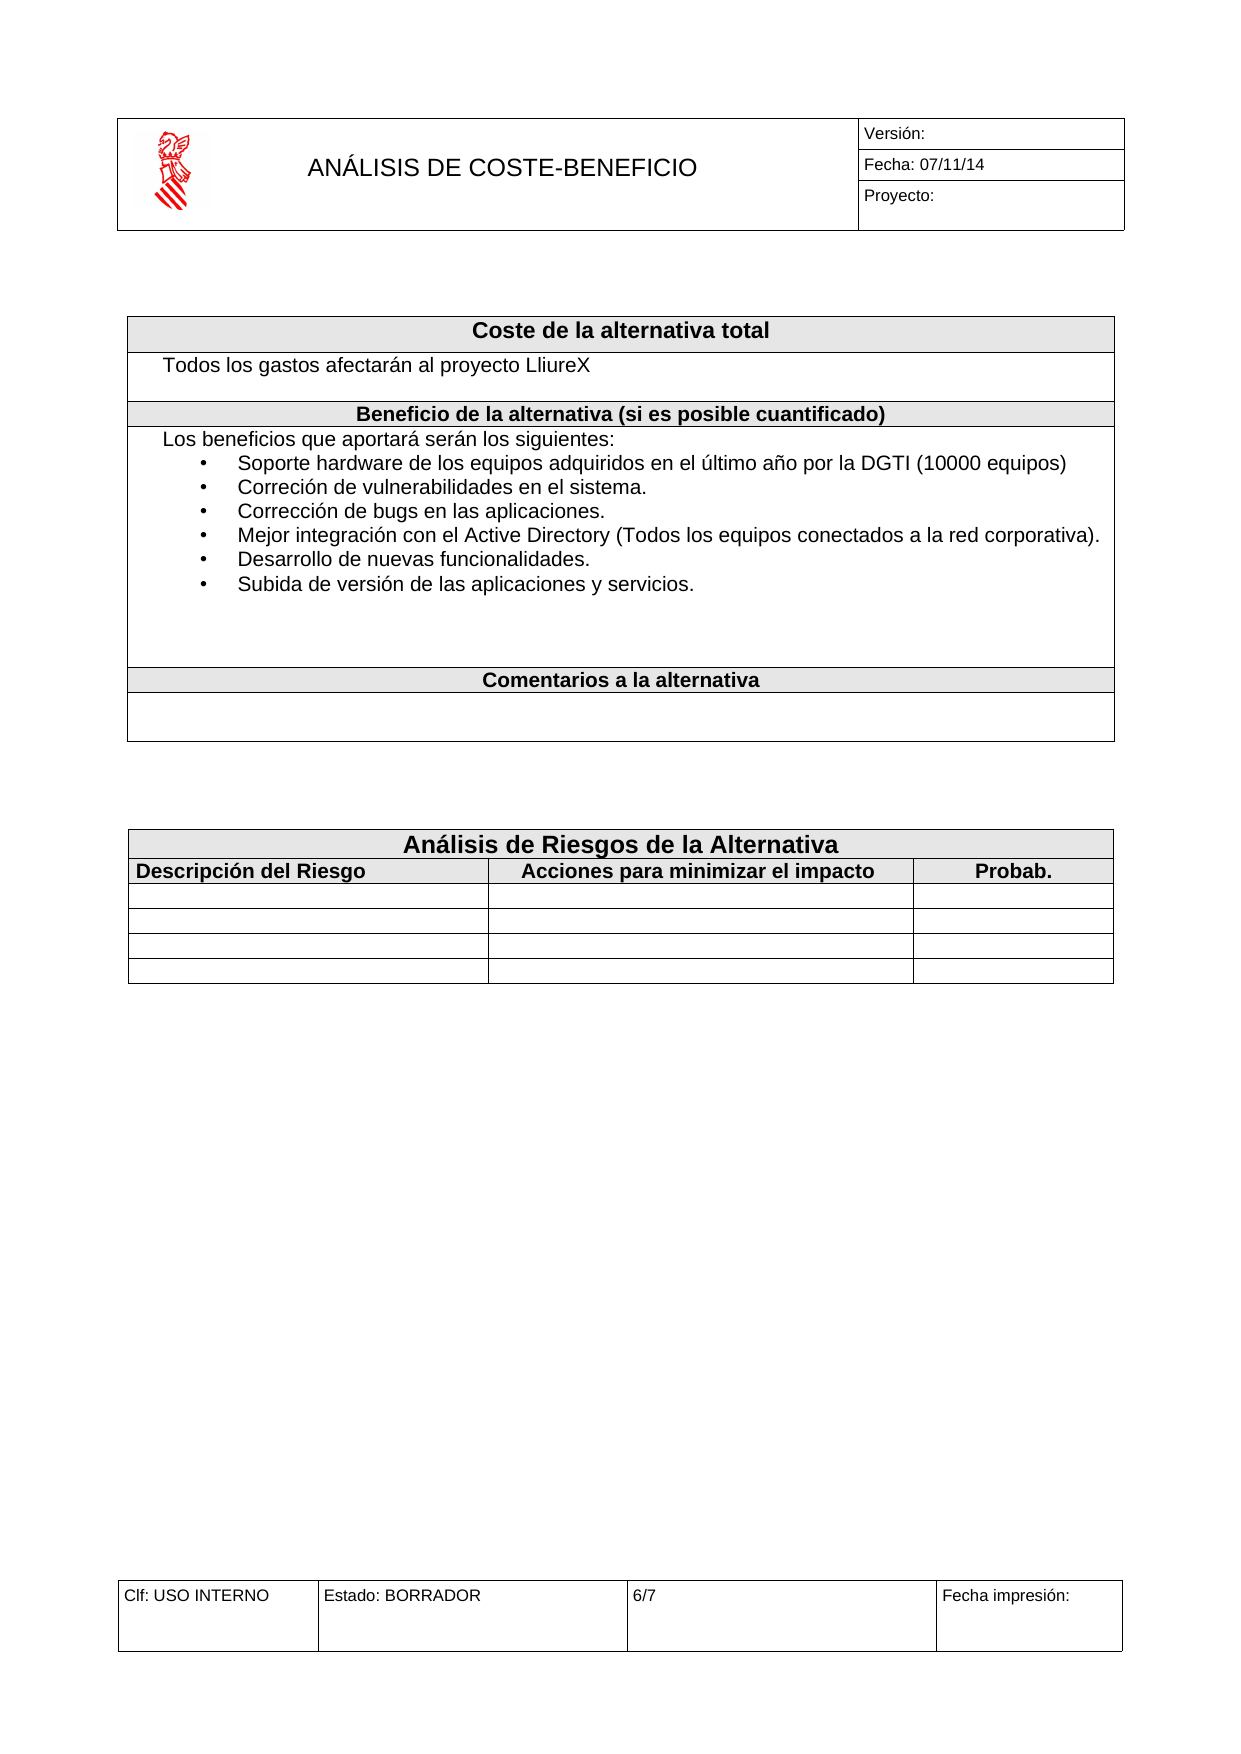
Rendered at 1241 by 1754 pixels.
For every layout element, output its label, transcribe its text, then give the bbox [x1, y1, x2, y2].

table_header Análisis de Riesgos de la Alternativa [129, 830, 1113, 858]
table_cell [128, 693, 1114, 741]
table_cell [489, 909, 913, 933]
picture [133, 131, 212, 210]
table_cell [129, 934, 488, 958]
table_cell [914, 884, 1113, 908]
table_cell [129, 959, 488, 983]
table_cell [914, 909, 1113, 933]
table_cell [129, 884, 488, 908]
table_cell [914, 959, 1113, 983]
table_cell Descripción del Riesgo [129, 859, 488, 883]
table_header Coste de la alternativa total [128, 317, 1114, 352]
table_cell [129, 909, 488, 933]
table_cell Acciones para minimizar el impacto [489, 859, 913, 883]
table_cell Los beneficios que aportará serán los siguientes: Soporte hardware de los equipos adquiridos en el último año por la DGTI (10000 equipos) Correción de vulnerabilidades en el sistema. Corrección de bugs en las aplicaciones. Mejor integración con el Active Directory (Todos los equipos conectados a la red corporativa). Desarrollo de nuevas funcionalidades. Subida de versión de las aplicaciones y servicios. [128, 427, 1114, 667]
table_cell [489, 934, 913, 958]
table_cell [489, 884, 913, 908]
table_cell [914, 934, 1113, 958]
table_cell [489, 959, 913, 983]
table_cell Probab. [914, 859, 1113, 883]
table_cell Todos los gastos afectarán al proyecto LliureX [128, 353, 1114, 401]
